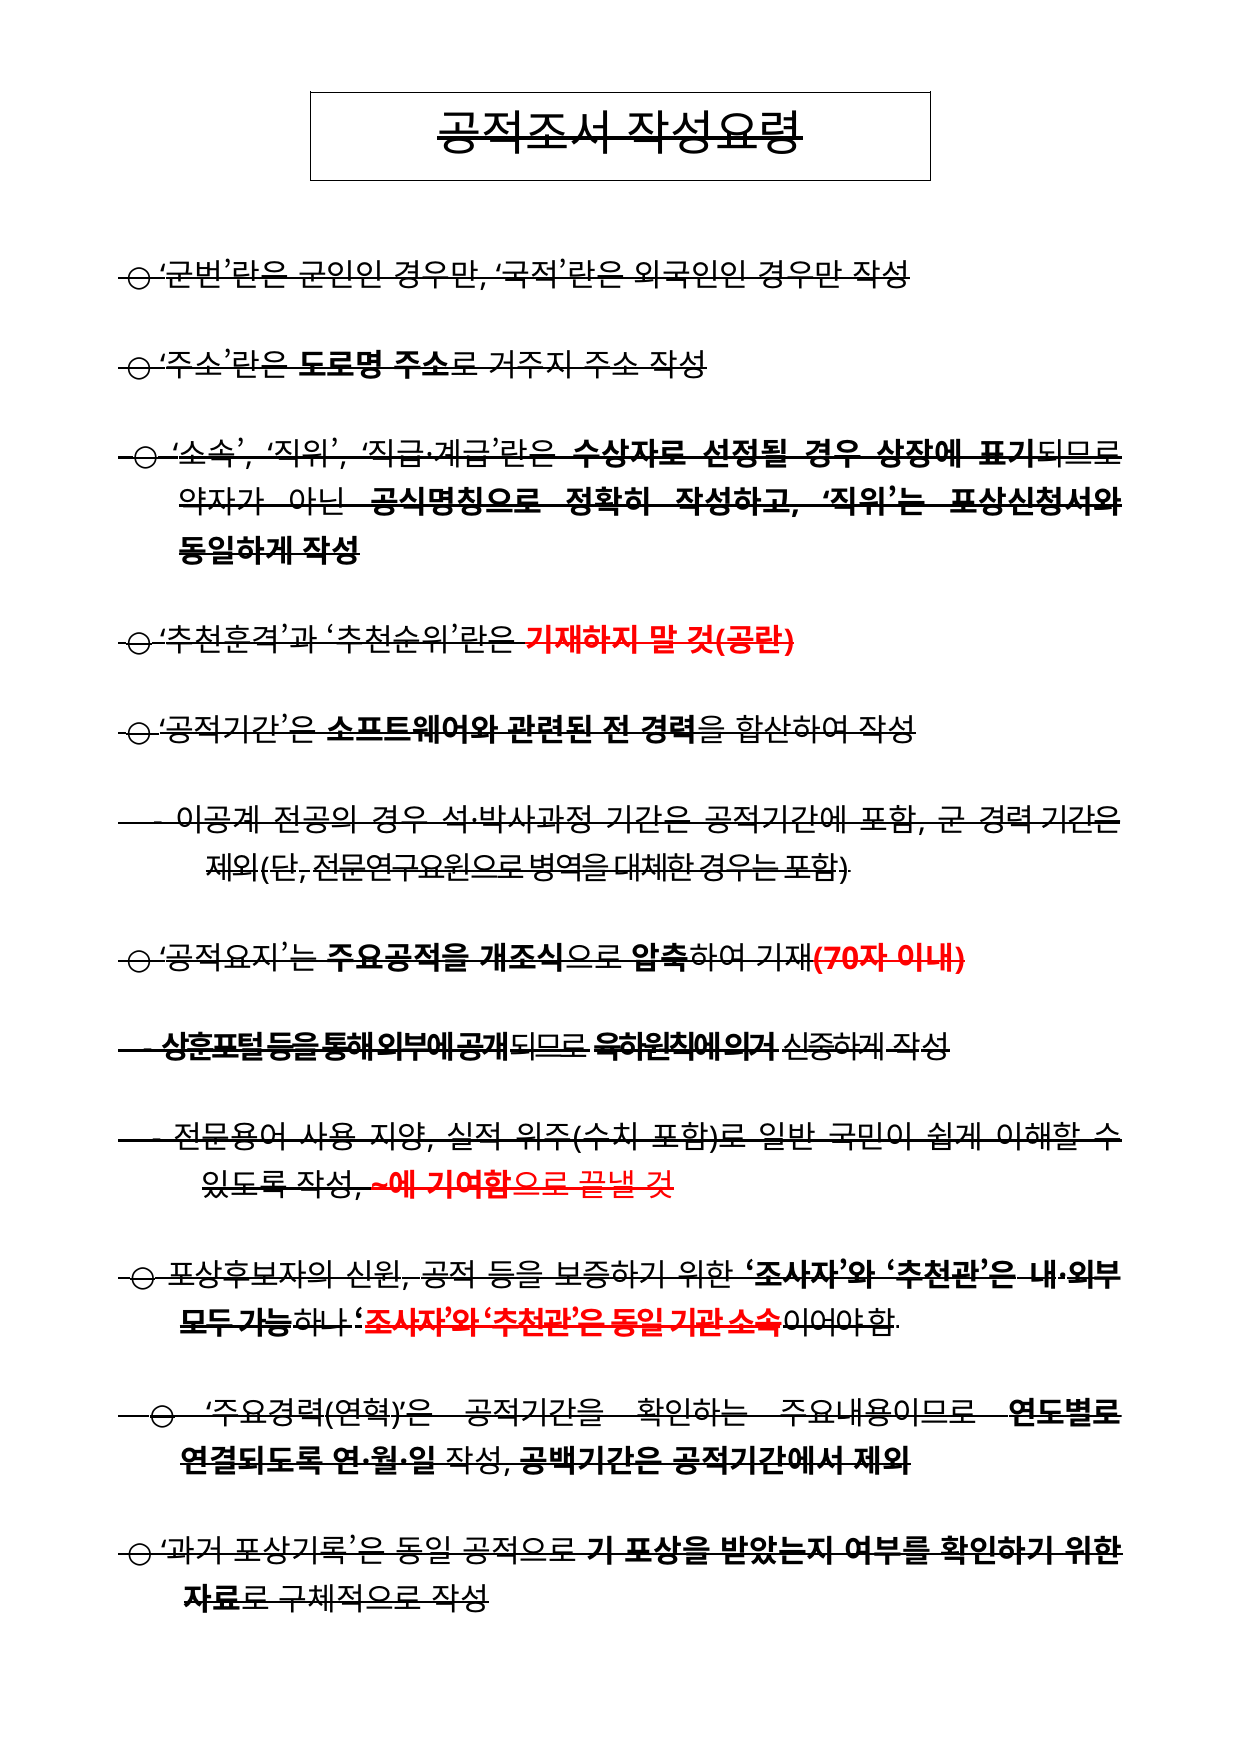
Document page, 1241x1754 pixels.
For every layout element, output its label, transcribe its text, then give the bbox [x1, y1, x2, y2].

text ○ ‘주요경력(연혁)’은 공적기간을 확인하는 주요내용이므로 연도별로 연결되도록 연·월·일 작성, 공백기간은 공적기간에서 제외 [118, 1388, 1122, 1482]
text ○ ‘과거 포상기록’은 동일 공적으로 기 포상을 받았는지 여부를 확인하기 위한 자료로 구체적으로 작성 [118, 1526, 1122, 1553]
text ○ ‘군번’란은 군인인 경우만, ‘국적’란은 외국인인 경우만 작성 [118, 250, 1122, 295]
text ○ ‘추천훈격’과 ‘추천순위’란은 기재하지 말 것(공란) [118, 615, 1122, 661]
text ○ ‘공적기간’은 소프트웨어와 관련된 전 경력을 합산하여 작성 [118, 705, 1122, 751]
text - 상훈포털 등을 통해 외부에 공개되므로 육하원칙에 의거 신중하게 작성 [118, 1023, 1122, 1068]
text - 이공계 전공의 경우 석·박사과정 기간은 공적기간에 포함, 군 경력 기간은 제외(단, 전문연구요원으로 병역을 대체한 경우는 포함) [118, 795, 1122, 888]
text - 전문용어 사용 지양, 실적 위주(수치 포함)로 일반 국민이 쉽게 이해할 수 있도록 작성, ~에 기여함으로 끝낼 것 [118, 1112, 1122, 1139]
text - 전문용어 사용 지양, 실적 위주(수치 포함)로 일반 국민이 쉽게 이해할 수 있도록 작성, ~에 기여함으로 끝낼 것 [118, 1142, 1122, 1206]
text ○ ‘소속’, ‘직위’, ‘직급·계급’란은 수상자로 선정될 경우 상장에 표기되므로 약자가 아닌 공식명칭으로 정확히 작성하고, ‘직위’는 포상신청서와 동일하게 작성 [118, 429, 1122, 457]
text ○ 포상후보자의 신원, 공적 등을 보증하기 위한 ‘조사자’와 ‘추천관’은 내·외부 모두 가능하나 ‘조사자’와 ‘추천관’은 동일 기관 소속이어야 함 [118, 1250, 1122, 1344]
table_header 공적조서 작성요령 [311, 93, 930, 180]
text ○ ‘주소’란은 도로명 주소로 거주지 주소 작성 [118, 340, 1122, 385]
text ○ ‘과거 포상기록’은 동일 공적으로 기 포상을 받았는지 여부를 확인하기 위한 자료로 구체적으로 작성 [118, 1555, 1122, 1619]
text ○ ‘소속’, ‘직위’, ‘직급·계급’란은 수상자로 선정될 경우 상장에 표기되므로 약자가 아닌 공식명칭으로 정확히 작성하고, ‘직위’는 포상신청서와 동일하게 작성 [118, 457, 1122, 571]
text ○ ‘공적요지’는 주요공적을 개조식으로 압축하여 기재(70자 이내) [118, 933, 1122, 978]
